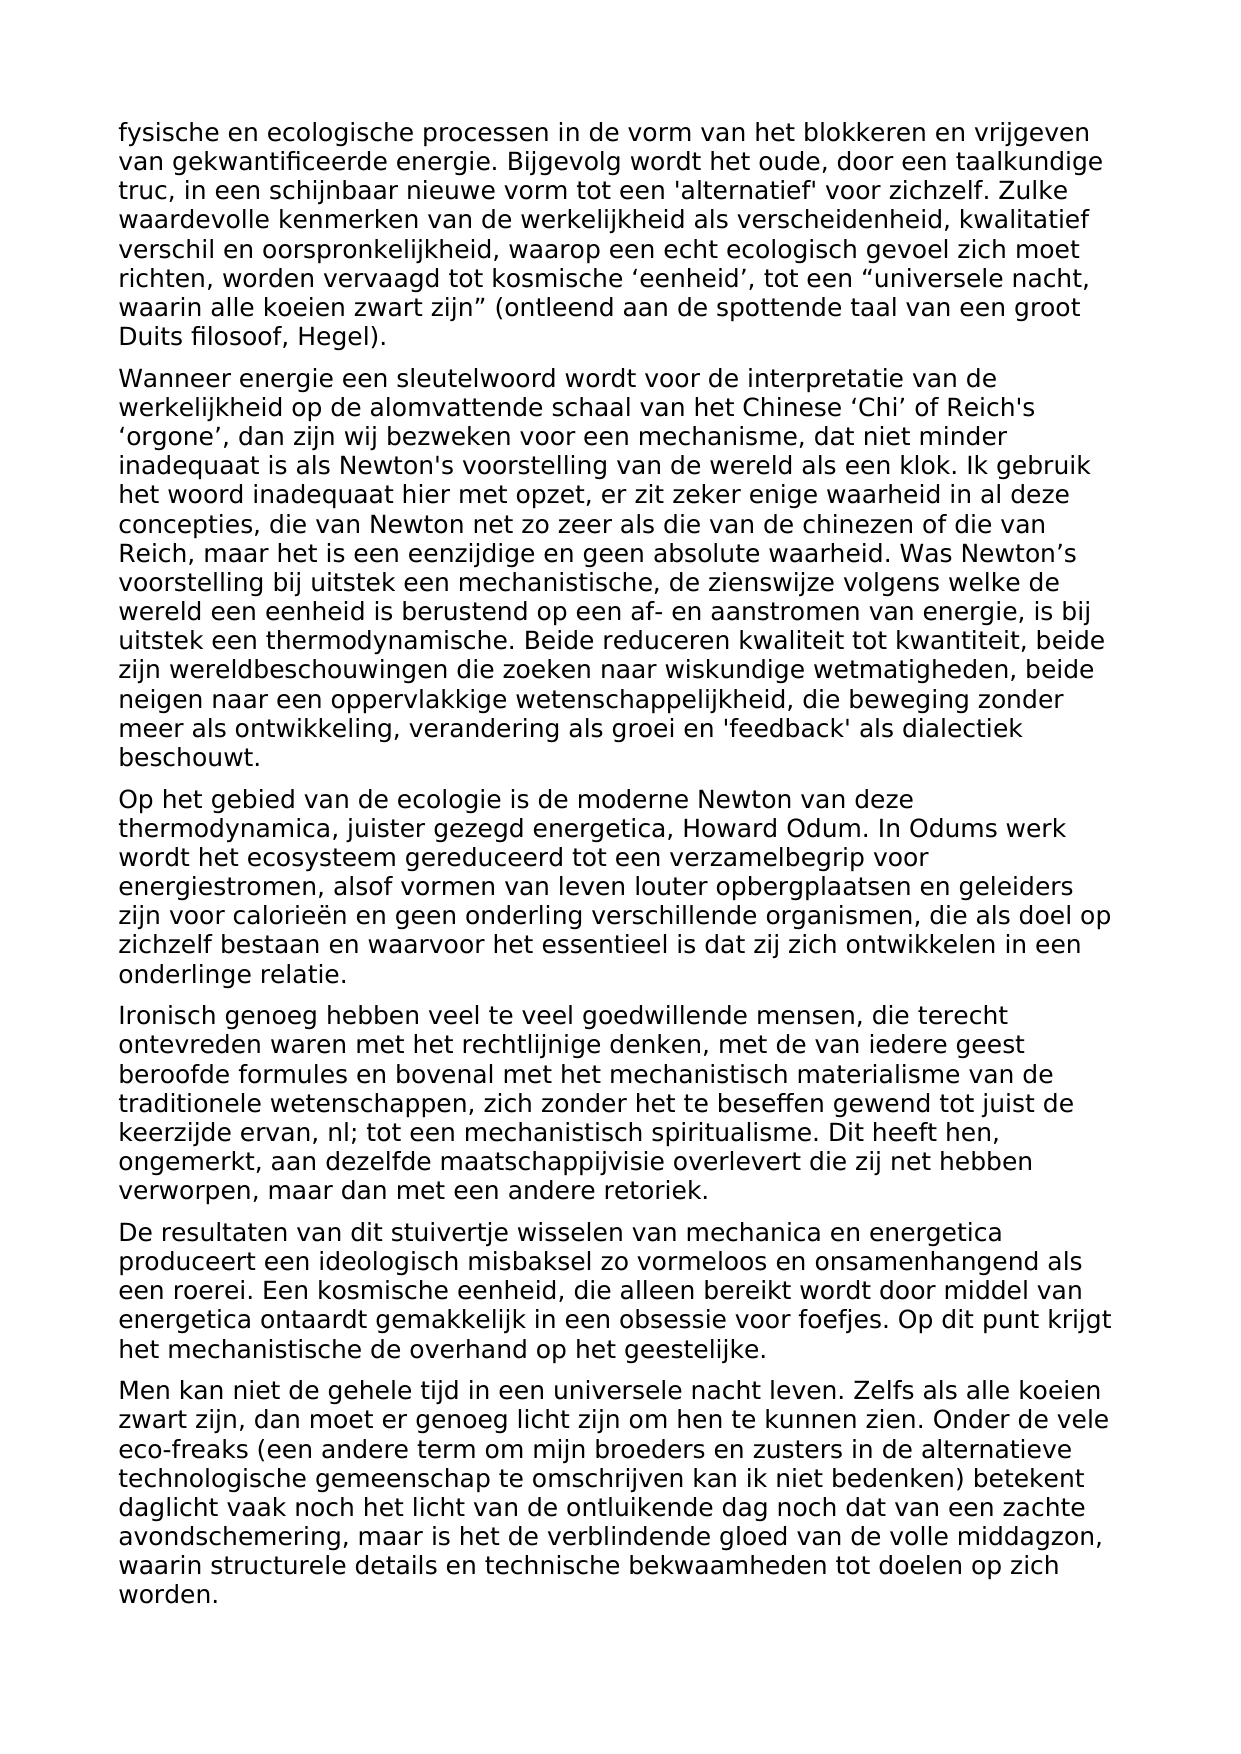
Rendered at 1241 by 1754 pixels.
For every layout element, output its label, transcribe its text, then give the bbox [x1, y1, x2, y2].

text Ironisch genoeg hebben veel te veel goedwillende mensen, die terecht ontevreden waren met het rechtlijnige denken, met de van iedere geest beroofde formules en bovenal met het mechanistisch materialisme van de traditionele wetenschappen, zich zonder het te beseffen gewend tot juist de keerzijde ervan, nl; tot een mechanistisch spiritualisme. Dit heeft hen, ongemerkt, aan dezelfde maatschappijvisie overlevert die zij net hebben verworpen, maar dan met een andere retoriek. [118, 1001, 1122, 1206]
text Men kan niet de gehele tijd in een universele nacht leven. Zelfs als alle koeien zwart zijn, dan moet er genoeg licht zijn om hen te kunnen zien. Onder de vele eco-freaks (een andere term om mijn broeders en zusters in de alternatieve technologische gemeenschap te omschrijven kan ik niet bedenken) betekent daglicht vaak noch het licht van de ontluikende dag noch dat van een zachte avondschemering, maar is het de verblindende gloed van de volle middagzon, waarin structurele details en technische bekwaamheden tot doelen op zich worden. [118, 1376, 1122, 1610]
text Wanneer energie een sleutelwoord wordt voor de interpretatie van de werkelijkheid op de alomvattende schaal van het Chinese ‘Chi’ of Reich's ‘orgone’, dan zijn wij bezweken voor een mechanisme, dat niet minder inadequaat is als Newton's voorstelling van de wereld als een klok. Ik gebruik het woord inadequaat hier met opzet, er zit zeker enige waarheid in al deze concepties, die van Newton net zo zeer als die van de chinezen of die van Reich, maar het is een eenzijdige en geen absolute waarheid. Was Newton’s voorstelling bij uitstek een mechanistische, de zienswijze volgens welke de wereld een eenheid is berustend op een af- en aanstromen van energie, is bij uitstek een thermodynamische. Beide reduceren kwaliteit tot kwantiteit, beide zijn wereldbeschouwingen die zoeken naar wiskundige wetmatigheden, beide neigen naar een oppervlakkige wetenschappelijkheid, die beweging zonder meer als ontwikkeling, verandering als groei en 'feedback' als dialectiek beschouwt. [118, 364, 1122, 772]
text fysische en ecologische processen in de vorm van het blokkeren en vrijgeven van gekwantificeerde energie. Bijgevolg wordt het oude, door een taalkundige truc, in een schijnbaar nieuwe vorm tot een 'alternatief' voor zichzelf. Zulke waardevolle kenmerken van de werkelijkheid als verscheidenheid, kwalitatief verschil en oorspronkelijkheid, waarop een echt ecologisch gevoel zich moet richten, worden vervaagd tot kosmische ‘eenheid’, tot een “universele nacht, waarin alle koeien zwart zijn” (ontleend aan de spottende taal van een groot Duits filosoof, Hegel). [118, 118, 1122, 351]
text Op het gebied van de ecologie is de moderne Newton van deze thermodynamica, juister gezegd energetica, Howard Odum. In Odums werk wordt het ecosysteem gereduceerd tot een verzamelbegrip voor energiestromen, alsof vormen van leven louter opbergplaatsen en geleiders zijn voor calorieën en geen onderling verschillende organismen, die als doel op zichzelf bestaan en waarvoor het essentieel is dat zij zich ontwikkelen in een onderlinge relatie. [118, 785, 1122, 989]
text De resultaten van dit stuivertje wisselen van mechanica en energetica produceert een ideologisch misbaksel zo vormeloos en onsamenhangend als een roerei. Een kosmische eenheid, die alleen bereikt wordt door middel van energetica ontaardt gemakkelijk in een obsessie voor foefjes. Op dit punt krijgt het mechanistische de overhand op het geestelijke. [118, 1218, 1122, 1364]
